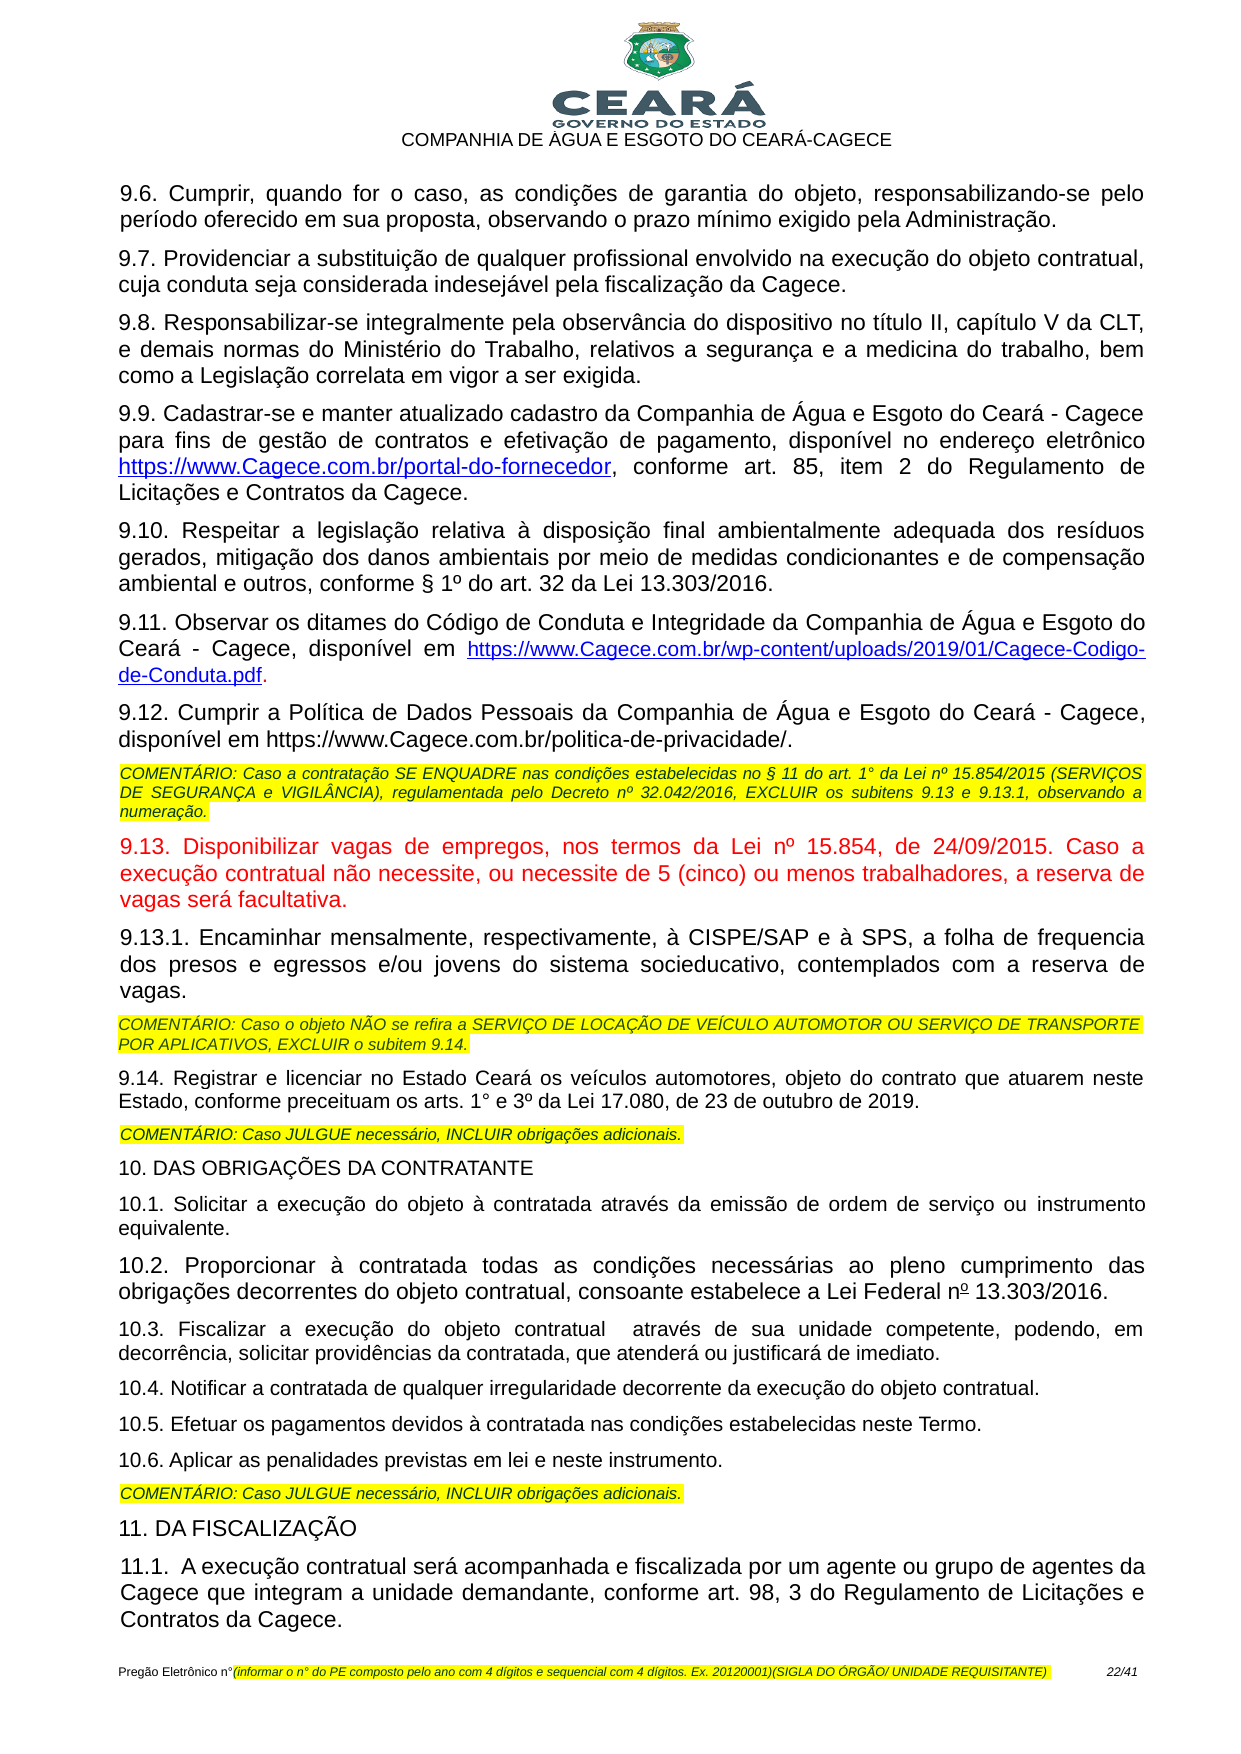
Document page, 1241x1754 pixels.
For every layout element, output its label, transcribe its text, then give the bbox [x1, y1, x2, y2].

text COMENTÁRIO: Caso a contratação SE ENQUADRE nas condições estabelecidas no § 11 do art. 1° da Lei nº 15.854/2015 (SERVIÇOS DE SEGURANÇA e VIGILÂNCIA), regulamentada pelo Decreto nº 32.042/2016, EXCLUIR os subitens 9.13 e 9.13.1, observando a numeração. [119, 764, 1146, 821]
text 10.6. Aplicar as penalidades previstas em lei e neste instrumento. [118, 1448, 1146, 1472]
text COMENTÁRIO: Caso JULGUE necessário, INCLUIR obrigações adicionais. [120, 1125, 1146, 1144]
text 9.8. Responsabilizar-se integralmente pela observância do dispositivo no título II, capítulo V da CLT, e demais normas do Ministério do Trabalho, relativos a segurança e a medicina do trabalho, bem como a Legislação correlata em vigor a ser exigida. [118, 309, 1146, 388]
text 9.6. Cumprir, quando for o caso, as condições de garantia do objeto, responsabilizando-se pelo período oferecido em sua proposta, observando o prazo mínimo exigido pela Administração. [119, 180, 1146, 233]
text 9.13.1. Encaminhar mensalmente, respectivamente, à CISPE/SAP e à SPS, a folha de frequencia dos presos e egressos e/ou jovens do sistema socieducativo, contemplados com a reserva de vagas. [119, 924, 1146, 1003]
text 10.4. Notificar a contratada de qualquer irregularidade decorrente da execução do objeto contratual. [118, 1376, 1146, 1400]
text 10.3. Fiscalizar a execução do objeto contratual através de sua unidade competente, podendo, em decorrência, solicitar providências da contratada, que atenderá ou justificará de imediato. [118, 1316, 1146, 1364]
text 9.11. Observar os ditames do Código de Conduta e Integridade da Companhia de Água e Esgoto do Ceará - Cagece, disponível em https://www.Cagece.com.br/wp-content/uploads/2019/01/Cagece-Codigo-de-Conduta.pdf. [118, 608, 1146, 687]
text 11. DA FISCALIZAÇÃO [118, 1515, 1146, 1541]
text 10.2. Proporcionar à contratada todas as condições necessárias ao pleno cumprimento das obrigações decorrentes do objeto contratual, consoante estabelece a Lei Federal no 13.303/2016. [118, 1252, 1146, 1304]
text 9.7. Providenciar a substituição de qualquer profissional envolvido na execução do objeto contratual, cuja conduta seja considerada indesejável pela fiscalização da Cagece. [118, 245, 1146, 297]
text COMENTÁRIO: Caso JULGUE necessário, INCLUIR obrigações adicionais. [120, 1484, 1146, 1503]
text 9.12. Cumprir a Política de Dados Pessoais da Companhia de Água e Esgoto do Ceará - Cagece, disponível em https://www.Cagece.com.br/politica-de-privacidade/. [118, 699, 1146, 752]
picture [531, 18, 786, 131]
text 9.13. Disponibilizar vagas de empregos, nos termos da Lei nº 15.854, de 24/09/2015. Caso a execução contratual não necessite, ou necessite de 5 (cinco) ou menos trabalhadores, a reserva de vagas será facultativa. [119, 833, 1146, 912]
text 9.10. Respeitar a legislação relativa à disposição final ambientalmente adequada dos resíduos gerados, mitigação dos danos ambientais por meio de medidas condicionantes e de compensação ambiental e outros, conforme § 1º do art. 32 da Lei 13.303/2016. [118, 517, 1146, 597]
text 10.5. Efetuar os pagamentos devidos à contratada nas condições estabelecidas neste Termo. [118, 1412, 1146, 1436]
text 10. DAS OBRIGAÇÕES DA CONTRATANTE [118, 1156, 1146, 1180]
text COMENTÁRIO: Caso o objeto NÃO se refira a SERVIÇO DE LOCAÇÃO DE VEÍCULO AUTOMOTOR OU SERVIÇO DE TRANSPORTE POR APLICATIVOS, EXCLUIR o subitem 9.14. [118, 1015, 1143, 1053]
text 9.9. Cadastrar-se e manter atualizado cadastro da Companhia de Água e Esgoto do Ceará - Cagece para fins de gestão de contratos e efetivação de pagamento, disponível no endereço eletrônico https://www.Cagece.com.br/portal-do-fornecedor, conforme art. 85, item 2 do Regulamento de Licitações e Contratos da Cagece. [118, 400, 1146, 506]
text 11.1. A execução contratual será acompanhada e fiscalizada por um agente ou grupo de agentes da Cagece que integram a unidade demandante, conforme art. 98, 3 do Regulamento de Licitações e Contratos da Cagece. [120, 1553, 1146, 1632]
text 10.1. Solicitar a execução do objeto à contratada através da emissão de ordem de serviço ou instrumento equivalente. [118, 1192, 1146, 1240]
text 9.14. Registrar e licenciar no Estado Ceará os veículos automotores, objeto do contrato que atuarem neste Estado, conforme preceituam os arts. 1° e 3º da Lei 17.080, de 23 de outubro de 2019. [118, 1065, 1146, 1113]
